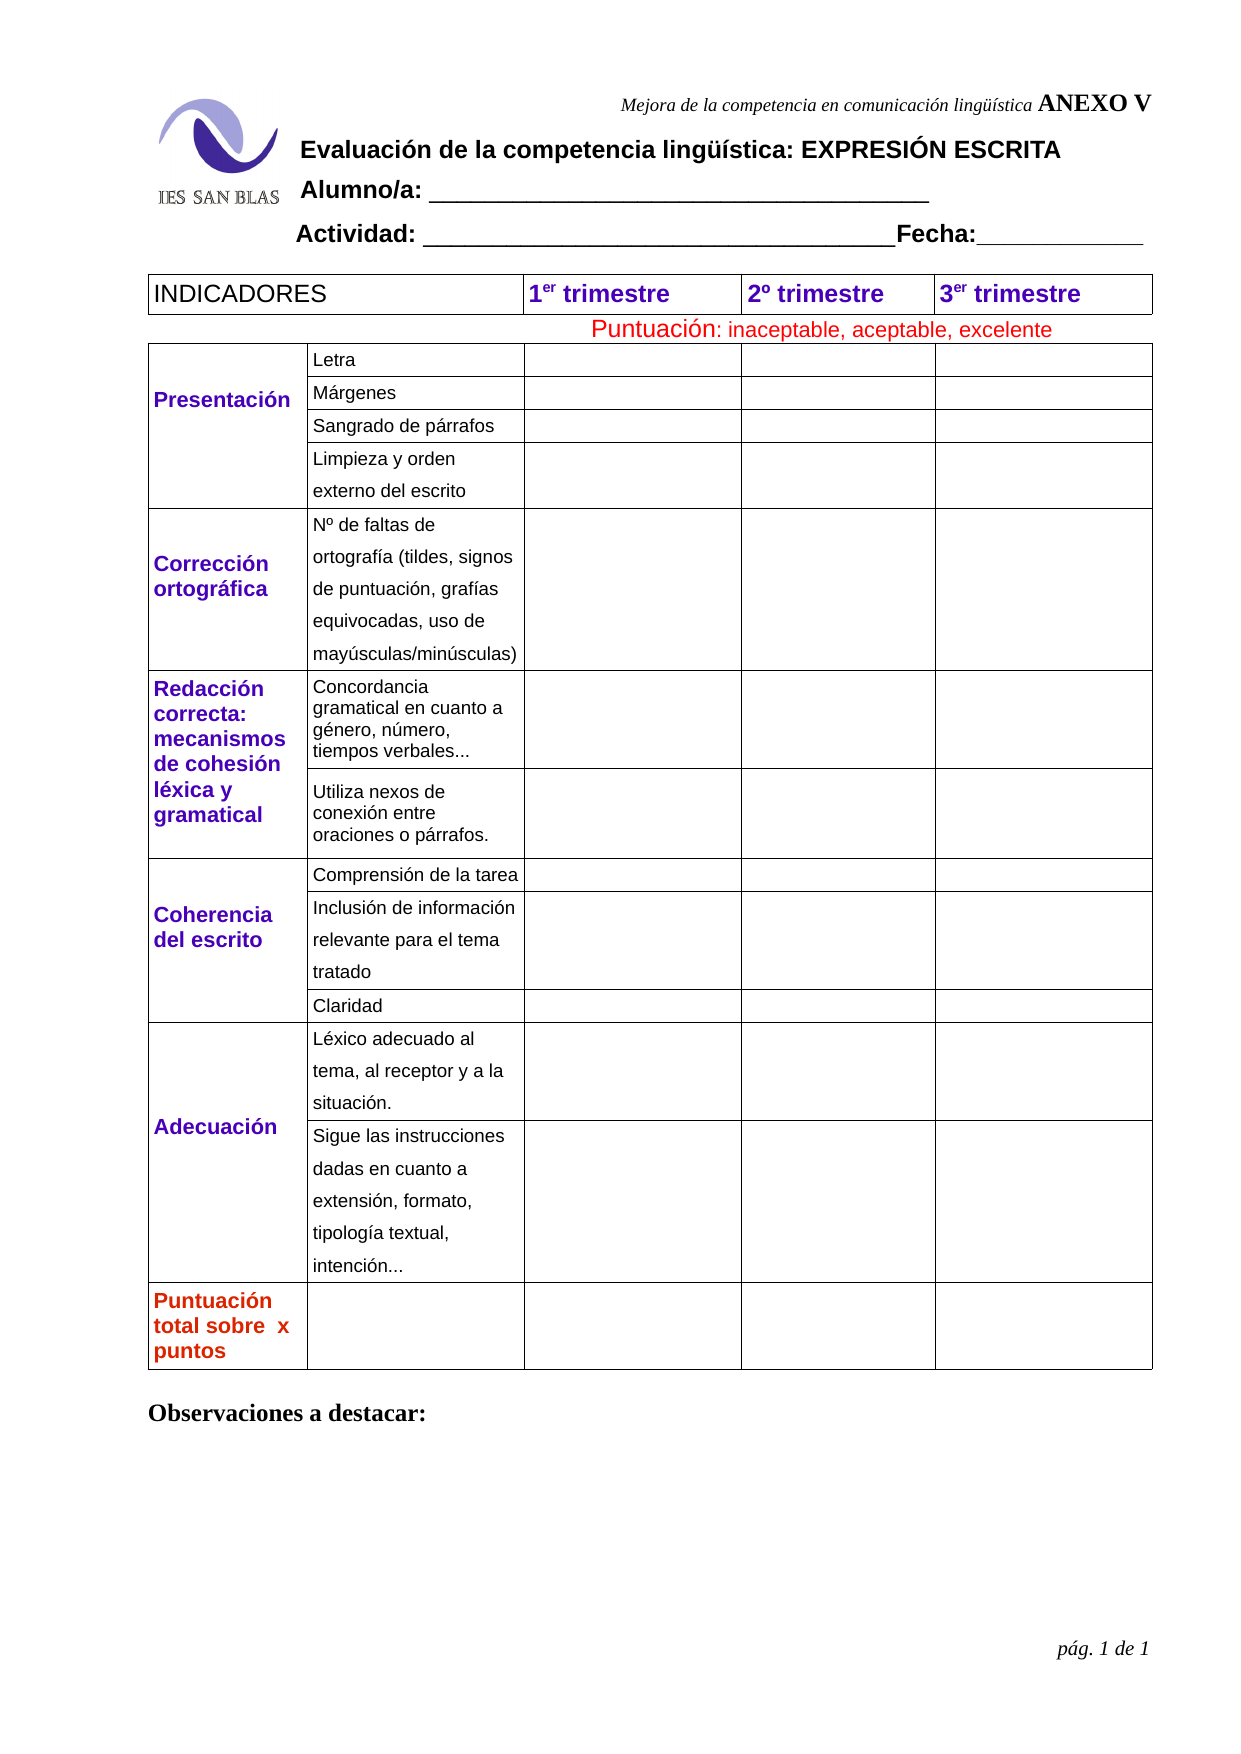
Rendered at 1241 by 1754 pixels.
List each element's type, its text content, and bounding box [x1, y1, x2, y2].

table_cell [525, 990, 741, 1022]
table_cell [742, 1023, 935, 1119]
table_cell [742, 1121, 935, 1282]
text Mejora de la competencia en comunicación lingüística ANEXO V [284, 88, 1152, 117]
table_cell [742, 892, 935, 989]
table_cell [525, 769, 741, 858]
table_cell [936, 509, 1152, 670]
table_cell Utiliza nexos de conexión entre oraciones o párrafos. [308, 769, 524, 858]
table_cell [742, 410, 935, 442]
table_header 3er trimestre [935, 275, 1152, 314]
table_cell Puntuación total sobre x puntos [149, 1283, 307, 1369]
table_cell [525, 859, 741, 891]
table_cell [936, 671, 1152, 768]
table_cell [936, 1023, 1152, 1119]
table_header [936, 344, 1152, 376]
table_header Presentación [149, 344, 307, 507]
table_cell Márgenes [308, 377, 524, 409]
table_cell [525, 1283, 741, 1369]
table_cell [936, 377, 1152, 409]
table_cell [742, 443, 935, 507]
table_cell [525, 443, 741, 507]
table_cell Comprensión de la tarea [308, 859, 524, 891]
table_cell [525, 410, 741, 442]
table_header 1er trimestre [524, 275, 741, 314]
table_cell Sigue las instrucciones dadas en cuanto a extensión, formato, tipología textual, intención... [308, 1121, 524, 1282]
table_header [525, 344, 741, 376]
table_cell [525, 892, 741, 989]
table_cell [525, 377, 741, 409]
table_header Letra [308, 344, 524, 376]
table_cell [742, 671, 935, 768]
table_cell [936, 1283, 1152, 1369]
table_cell [525, 509, 741, 670]
text Actividad: __________________________________Fecha:____________ [148, 219, 1152, 247]
text Puntuación: inaceptable, aceptable, excelente [148, 315, 1152, 343]
table_cell Claridad [308, 990, 524, 1022]
table_cell [742, 1283, 935, 1369]
table_cell [936, 859, 1152, 891]
text Observaciones a destacar: [148, 1398, 1152, 1427]
table_cell [742, 769, 935, 858]
table_cell Concordancia gramatical en cuanto a género, número, tiempos verbales... [308, 671, 524, 768]
table_cell [742, 509, 935, 670]
text Alumno/a: ____________________________________ [284, 176, 1152, 204]
table_cell [525, 1121, 741, 1282]
table_cell Léxico adecuado al tema, al receptor y a la situación. [308, 1023, 524, 1119]
table_cell [936, 443, 1152, 507]
table_cell [936, 990, 1152, 1022]
table_cell [742, 377, 935, 409]
table_header [742, 344, 935, 376]
table_cell Redacción correcta: mecanismos de cohesión léxica y gramatical [149, 671, 307, 858]
table_cell [308, 1283, 524, 1369]
table_cell Nº de faltas de ortografía (tildes, signos de puntuación, grafías equivocadas, uso de mayúsculas/minúsculas) [308, 509, 524, 670]
picture [153, 88, 284, 213]
table_cell Inclusión de información relevante para el tema tratado [308, 892, 524, 989]
table_cell Sangrado de párrafos [308, 410, 524, 442]
table_cell Adecuación [149, 1023, 307, 1282]
table_header 2º trimestre [742, 275, 934, 314]
table_cell Limpieza y orden externo del escrito [308, 443, 524, 507]
table_cell [742, 990, 935, 1022]
table_cell Coherencia del escrito [149, 859, 307, 1022]
table_cell [936, 410, 1152, 442]
text Evaluación de la competencia lingüística: EXPRESIÓN ESCRITA [284, 135, 1152, 164]
table_cell [742, 859, 935, 891]
table_cell [525, 1023, 741, 1119]
table_cell [936, 1121, 1152, 1282]
table_cell [936, 892, 1152, 989]
table_header INDICADORES [149, 275, 523, 314]
table_cell Corrección ortográfica [149, 509, 307, 670]
table_cell [936, 769, 1152, 858]
table_cell [525, 671, 741, 768]
